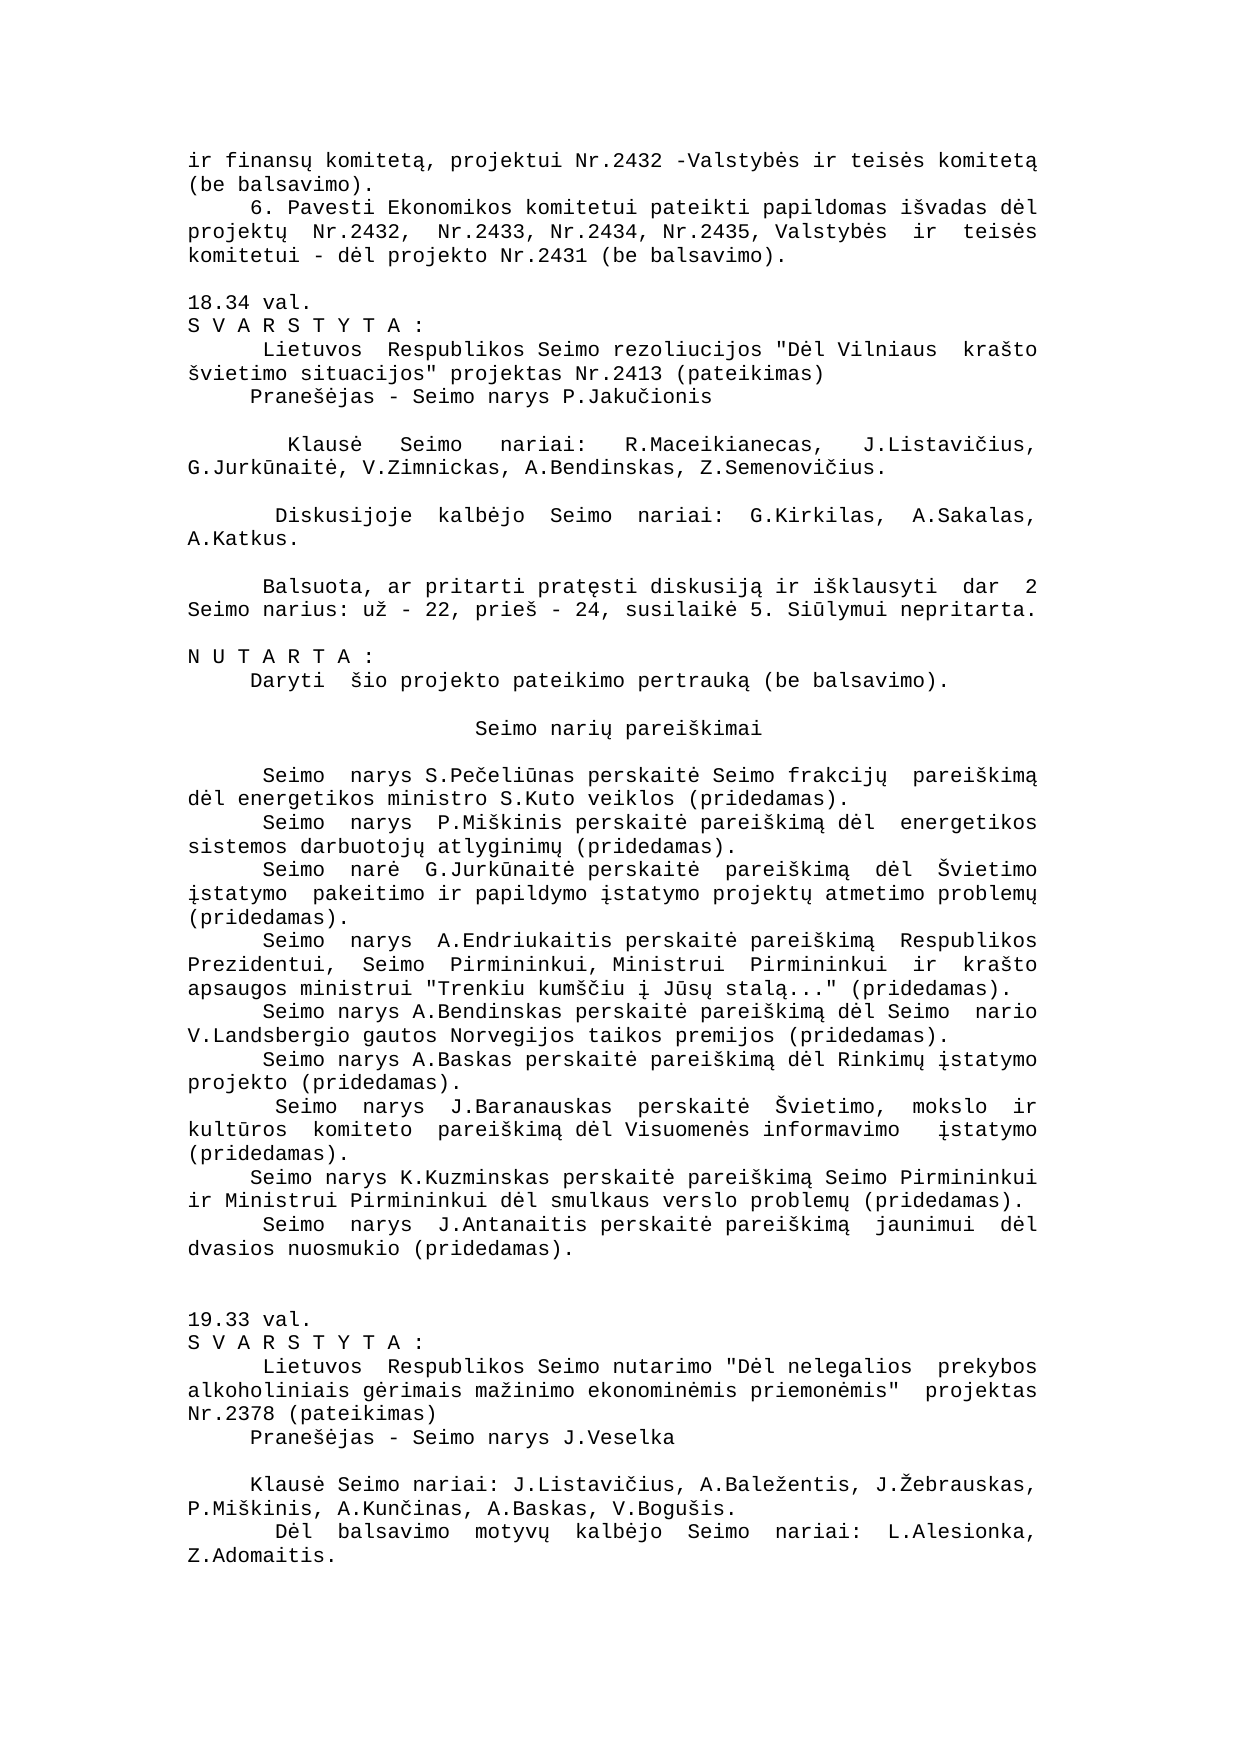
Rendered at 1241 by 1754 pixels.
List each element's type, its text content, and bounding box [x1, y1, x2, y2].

text V.Landsbergio gautos Norvegijos taikos premijos (pridedamas). [187, 1025, 1053, 1048]
text švietimo situacijos" projektas Nr.2413 (pateikimas) [187, 363, 1053, 386]
text Seimo narys J.Antanaitis perskaitė pareiškimą jaunimui dėl [187, 1214, 1053, 1238]
text Balsuota, ar pritarti pratęsti diskusiją ir išklausyti dar 2 [187, 576, 1053, 599]
text Klausė Seimo nariai: J.Listavičius, A.Baležentis, J.Žebrauskas, [187, 1474, 1053, 1498]
text įstatymo pakeitimo ir papildymo įstatymo projektų atmetimo problemų [187, 883, 1053, 907]
text alkoholiniais gėrimais mažinimo ekonominėmis priemonėmis" projektas [187, 1379, 1053, 1403]
text N U T A R T A : [187, 647, 1053, 670]
text apsaugos ministrui "Trenkiu kumščiu į Jūsų stalą..." (pridedamas). [187, 978, 1053, 1001]
text Lietuvos Respublikos Seimo nutarimo "Dėl nelegalios prekybos [187, 1356, 1053, 1379]
text Seimo narių pareiškimai [187, 717, 1053, 741]
text Klausė Seimo nariai: R.Maceikianecas, J.Listavičius, [187, 434, 1053, 457]
text komitetui - dėl projekto Nr.2431 (be balsavimo). [187, 244, 1053, 268]
text 18.34 val. [187, 292, 1053, 316]
text (pridedamas). [187, 907, 1053, 930]
text P.Miškinis, A.Kunčinas, A.Baskas, V.Bogušis. [187, 1498, 1053, 1521]
text sistemos darbuotojų atlyginimų (pridedamas). [187, 836, 1053, 859]
text Seimo narė G.Jurkūnaitė perskaitė pareiškimą dėl Švietimo [187, 859, 1053, 883]
text S V A R S T Y T A : [187, 1332, 1053, 1356]
text Seimo narys P.Miškinis perskaitė pareiškimą dėl energetikos [187, 812, 1053, 836]
text S V A R S T Y T A : [187, 316, 1053, 339]
text Pranešėjas - Seimo narys J.Veselka [187, 1427, 1053, 1451]
text projektų Nr.2432, Nr.2433, Nr.2434, Nr.2435, Valstybės ir teisės [187, 221, 1053, 244]
text (pridedamas). [187, 1143, 1053, 1167]
text Diskusijoje kalbėjo Seimo nariai: G.Kirkilas, A.Sakalas, [187, 505, 1053, 528]
text Dėl balsavimo motyvų kalbėjo Seimo nariai: L.Alesionka, [187, 1521, 1053, 1545]
text projekto (pridedamas). [187, 1072, 1053, 1096]
text dvasios nuosmukio (pridedamas). [187, 1238, 1053, 1261]
text Daryti šio projekto pateikimo pertrauką (be balsavimo). [187, 670, 1053, 694]
text dėl energetikos ministro S.Kuto veiklos (pridedamas). [187, 788, 1053, 812]
text ir finansų komitetą, projektui Nr.2432 -Valstybės ir teisės komitetą [187, 150, 1053, 174]
text Seimo narys A.Bendinskas perskaitė pareiškimą dėl Seimo nario [187, 1001, 1053, 1025]
text Z.Adomaitis. [187, 1545, 1053, 1569]
text Seimo narys A.Endriukaitis perskaitė pareiškimą Respublikos [187, 930, 1053, 954]
text Lietuvos Respublikos Seimo rezoliucijos "Dėl Vilniaus krašto [187, 339, 1053, 363]
text Seimo narys J.Baranauskas perskaitė Švietimo, mokslo ir [187, 1096, 1053, 1119]
text 6. Pavesti Ekonomikos komitetui pateikti papildomas išvadas dėl [187, 197, 1053, 221]
text (be balsavimo). [187, 174, 1053, 197]
text G.Jurkūnaitė, V.Zimnickas, A.Bendinskas, Z.Semenovičius. [187, 457, 1053, 481]
text Prezidentui, Seimo Pirmininkui, Ministrui Pirmininkui ir krašto [187, 954, 1053, 978]
text Seimo narys A.Baskas perskaitė pareiškimą dėl Rinkimų įstatymo [187, 1048, 1053, 1072]
text Seimo narius: už - 22, prieš - 24, susilaikė 5. Siūlymui nepritarta. [187, 599, 1053, 623]
text Pranešėjas - Seimo narys P.Jakučionis [187, 386, 1053, 410]
text Nr.2378 (pateikimas) [187, 1403, 1053, 1427]
text 19.33 val. [187, 1309, 1053, 1332]
text A.Katkus. [187, 528, 1053, 552]
text ir Ministrui Pirmininkui dėl smulkaus verslo problemų (pridedamas). [187, 1190, 1053, 1214]
text kultūros komiteto pareiškimą dėl Visuomenės informavimo įstatymo [187, 1119, 1053, 1143]
text Seimo narys K.Kuzminskas perskaitė pareiškimą Seimo Pirmininkui [187, 1167, 1053, 1190]
text Seimo narys S.Pečeliūnas perskaitė Seimo frakcijų pareiškimą [187, 765, 1053, 788]
